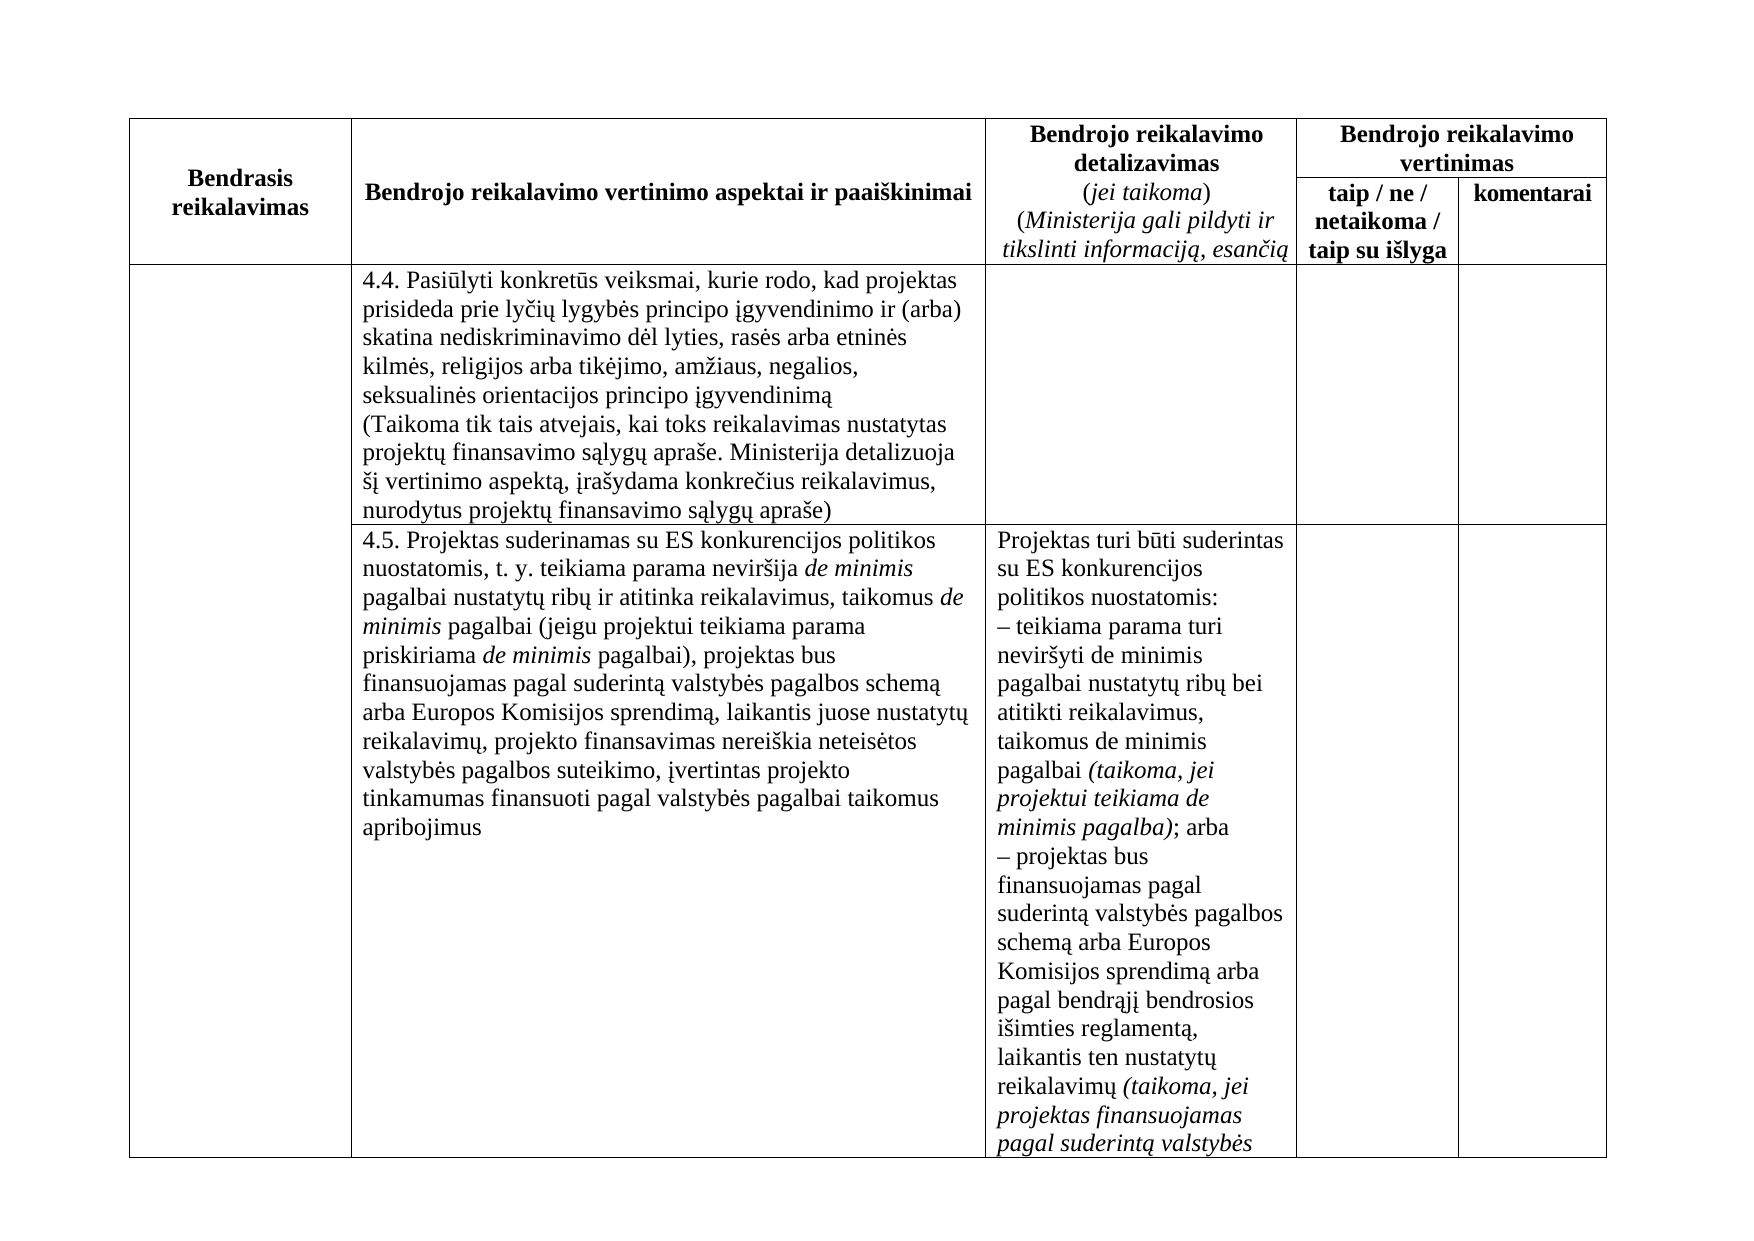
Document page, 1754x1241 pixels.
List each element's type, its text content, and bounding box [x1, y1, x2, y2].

table_header Bendrojo reikalavimo vertinimas [1297, 119, 1606, 177]
table_cell [130, 265, 351, 1157]
table_cell Projektas turi būti suderintas su ES konkurencijos politikos nuostatomis: – teikiama parama turi neviršyti de minimis pagalbai nustatytų ribų bei atitikti reikalavimus, taikomus de minimis pagalbai (taikoma, jei projektui teikiama de minimis pagalba); arba – projektas bus finansuojamas pagal suderintą valstybės pagalbos schemą arba Europos Komisijos sprendimą arba pagal bendrąjį bendrosios išimties reglamentą, laikantis ten nustatytų reikalavimų (taikoma, jei projektas finansuojamas pagal suderintą valstybės pagalbos schemą arba Europos Komisijos sprendimą arba pagal bendrąjį bendrosios išimties reglamentą); arba – projekto finansavimas nereiškia neteisėtos valstybės pagalbos ar de minimis pagalbos suteikimo, įvertintas projekto tinkamumas finansuoti pagal valstybės pagalbai ir de minimis pagalbai taikomus apribojimus (taikoma, jei Projektų finansavimo sąlygų apraše nurodyta, kad pagal jį valstybės pagalba ir (ar) de minimis pagalba nėra teikiama). [986, 525, 1296, 1157]
table_cell [986, 265, 1296, 524]
table_header Bendrojo reikalavimo vertinimo aspektai ir paaiškinimai [352, 119, 985, 264]
table_cell taip / ne / netaikoma / taip su išlyga [1297, 178, 1458, 264]
table_cell [1459, 525, 1606, 1157]
table_cell [1297, 265, 1458, 524]
table_cell 4.5. Projektas suderinamas su ES konkurencijos politikos nuostatomis, t. y. teikiama parama neviršija de minimis pagalbai nustatytų ribų ir atitinka reikalavimus, taikomus de minimis pagalbai (jeigu projektui teikiama parama priskiriama de minimis pagalbai), projektas bus finansuojamas pagal suderintą valstybės pagalbos schemą arba Europos Komisijos sprendimą, laikantis juose nustatytų reikalavimų, projekto finansavimas nereiškia neteisėtos valstybės pagalbos suteikimo, įvertintas projekto tinkamumas finansuoti pagal valstybės pagalbai taikomus apribojimus [352, 525, 985, 1157]
table_header Bendrojo reikalavimo detalizavimas (jei taikoma) (Ministerija gali pildyti ir tikslinti informaciją, esančią šiame stulpelyje) [986, 119, 1296, 264]
table_cell [1459, 265, 1606, 524]
table_cell 4.4. Pasiūlyti konkretūs veiksmai, kurie rodo, kad projektas prisideda prie lyčių lygybės principo įgyvendinimo ir (arba) skatina nediskriminavimo dėl lyties, rasės arba etninės kilmės, religijos arba tikėjimo, amžiaus, negalios, seksualinės orientacijos principo įgyvendinimą (Taikoma tik tais atvejais, kai toks reikalavimas nustatytas projektų finansavimo sąlygų apraše. Ministerija detalizuoja šį vertinimo aspektą, įrašydama konkrečius reikalavimus, nurodytus projektų finansavimo sąlygų apraše) [352, 265, 985, 524]
table_header Bendrasis reikalavimas [130, 119, 351, 264]
table_cell [1297, 525, 1458, 1157]
table_cell komentarai [1459, 178, 1606, 264]
